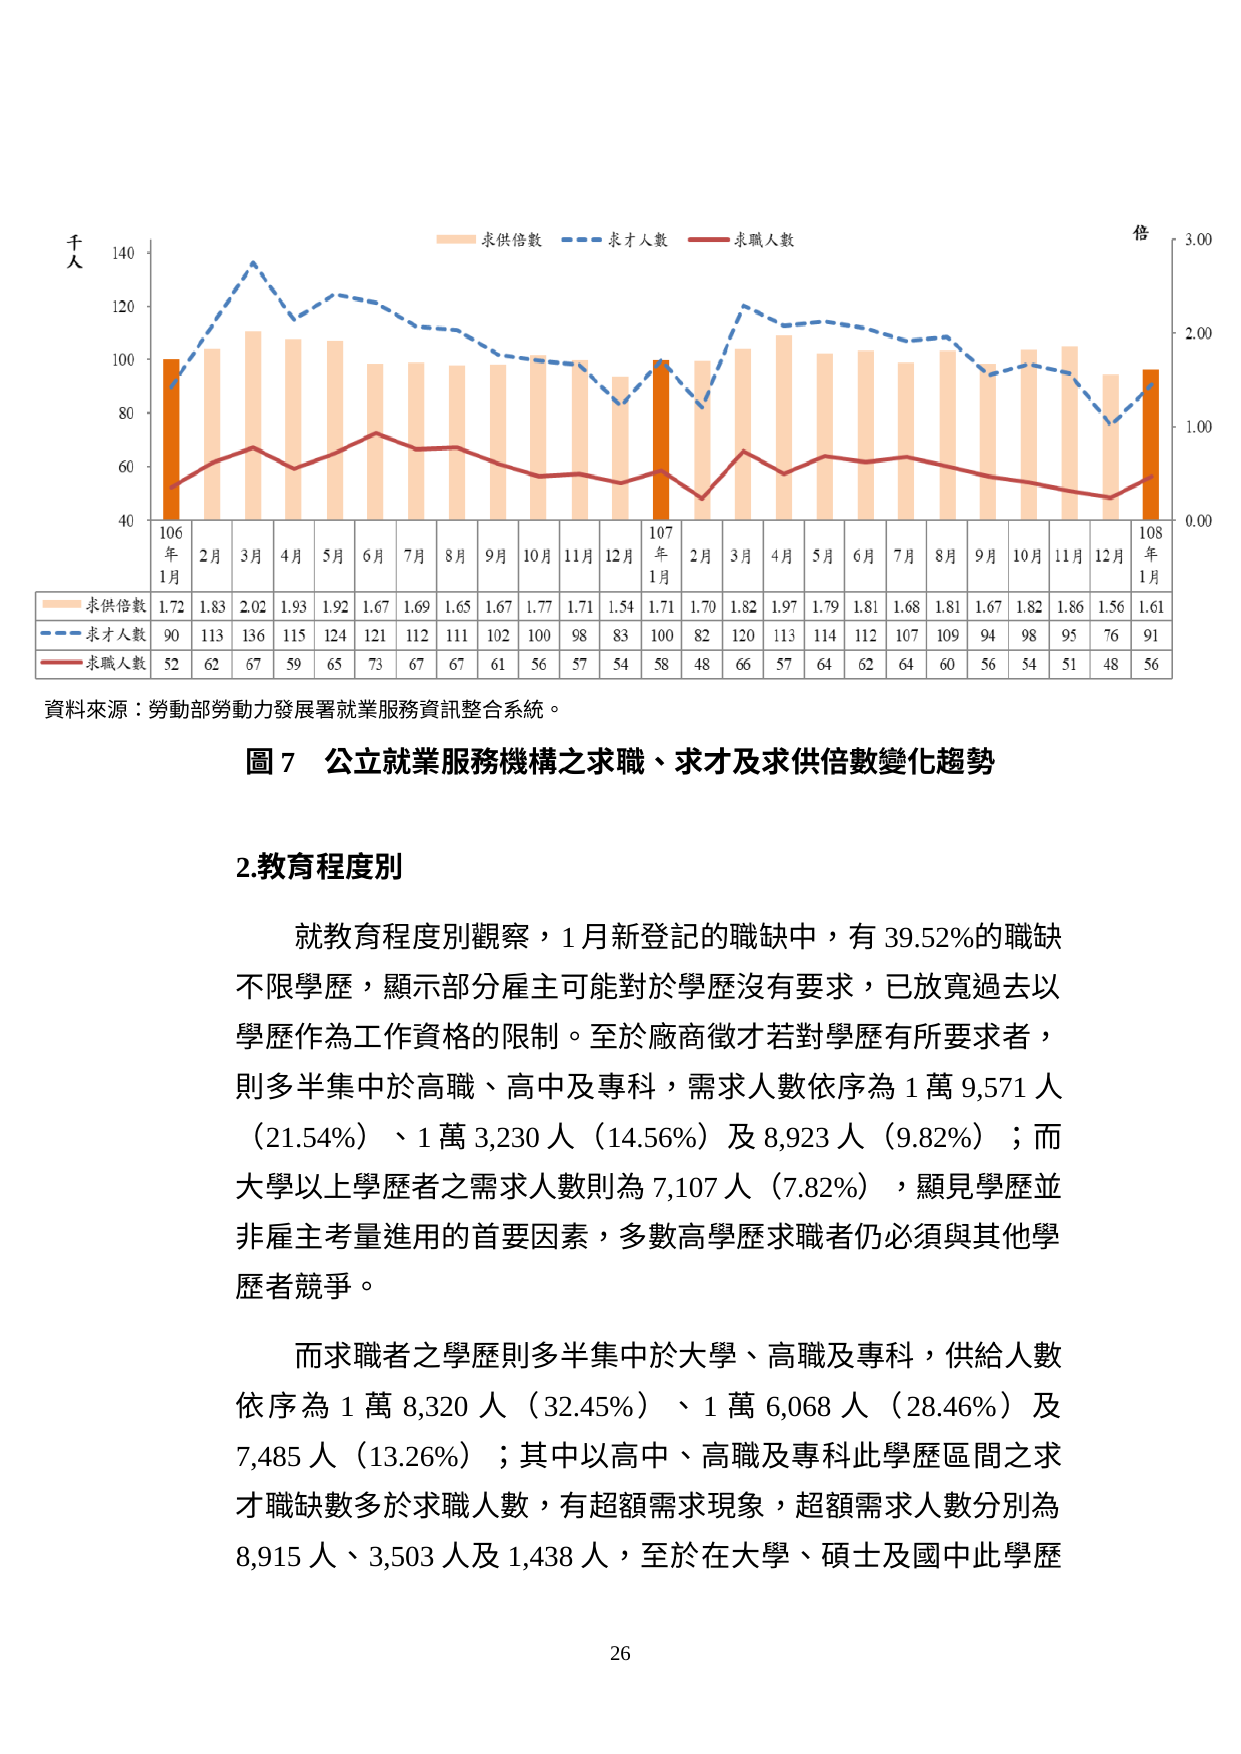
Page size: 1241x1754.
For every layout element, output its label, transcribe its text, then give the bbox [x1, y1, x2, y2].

text 而求職者之學歷則多半集中於大學、高職及專科，供給人數依序為1萬8,320人（32.45%）、1萬6,068人（28.46%）及7,485人（13.26%）；其中以高中、高職及專科此學歷區間之求才職缺數多於求職人數，有超額需求現象，超額需求人數分別為8,915人、3,503人及1,438人，至於在大學、碩士及國中此學歷區間則為求職人數多於求才職缺數，勞動市場呈現供過於求情形，供需缺口以大學學歷的差距最大，達1萬1,697人，較上年同月減少71人（如圖8）。 [236, 1327, 1063, 1577]
text [44, 207, 1063, 215]
text 圖7 公立就業服務機構之求職、求才及求供倍數變化趨勢 [177, 742, 1063, 780]
text 資料來源：勞動部勞動力發展署就業服務資訊整合系統。 [44, 698, 1063, 723]
picture [0, 215, 1223, 698]
subtitle 2.教育程度別 [236, 837, 1063, 887]
text 就教育程度別觀察，1月新登記的職缺中，有39.52%的職缺不限學歷，顯示部分雇主可能對於學歷沒有要求，已放寬過去以學歷作為工作資格的限制。至於廠商徵才若對學歷有所要求者，則多半集中於高職、高中及專科，需求人數依序為1萬9,571人（21.54%）、1萬3,230人（14.56%）及8,923人（9.82%）；而大學以上學歷者之需求人數則為7,107人（7.82%），顯見學歷並非雇主考量進用的首要因素，多數高學歷求職者仍必須與其他學歷者競爭。 [236, 907, 1063, 1307]
